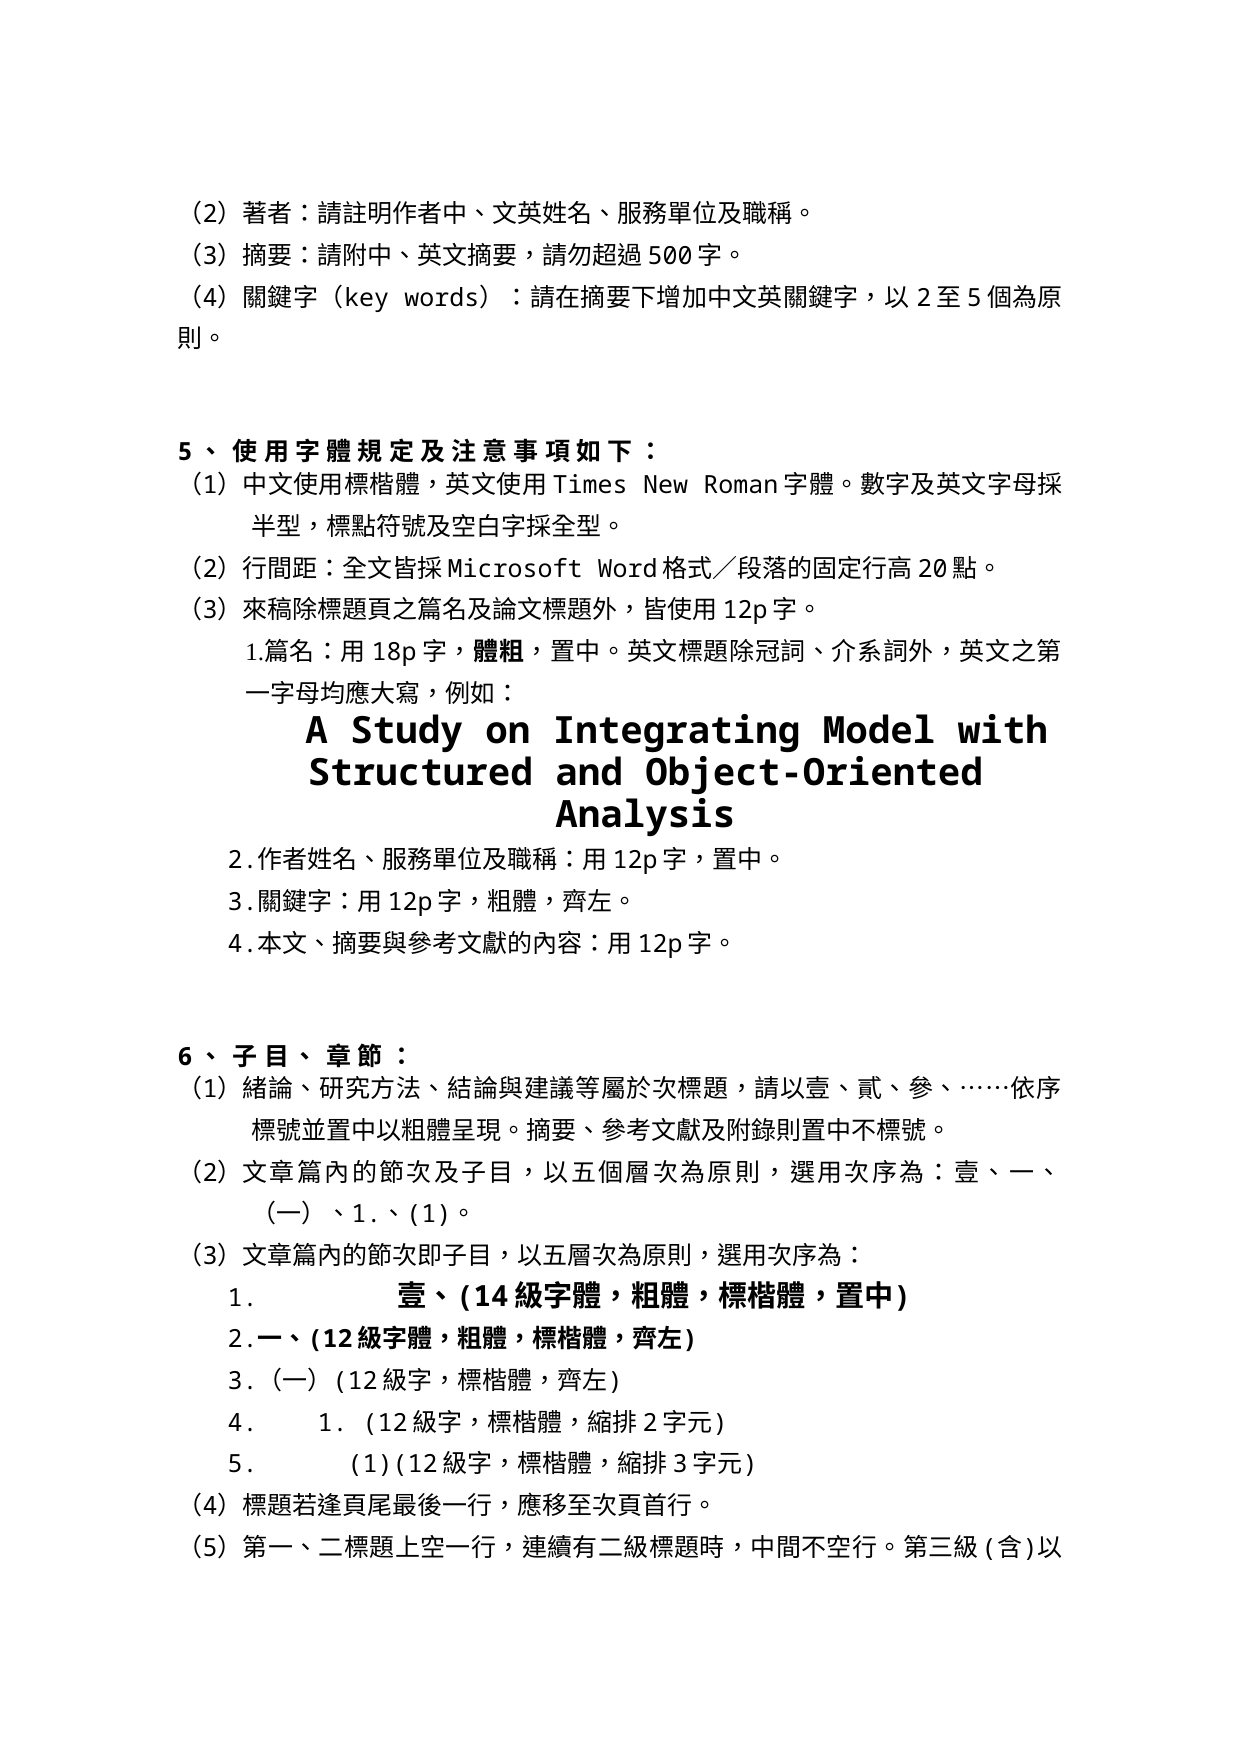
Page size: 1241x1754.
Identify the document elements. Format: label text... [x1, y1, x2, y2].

list 關鍵字：用12p字，粗體，齊左。 [227, 877, 1063, 919]
list 文章篇內的節次及子目，以五個層次為原則，選用次序為：壹、一、（一）、1.、(1)。 [177, 1148, 1063, 1231]
list 中文使用標楷體，英文使用Times New Roman字體。數字及英文字母採半型，標點符號及空白字採全型。 [177, 460, 1063, 544]
list 篇名：用18p字，體粗，置中。英文標題除冠詞、介系詞外，英文之第一字母均應大寫，例如： [245, 627, 1063, 710]
text 5. (1)(12級字，標楷體，縮排3字元) [227, 1439, 1063, 1481]
list 文章篇內的節次即子目，以五層次為原則，選用次序為： [177, 1231, 1063, 1273]
list 子目、章節： [177, 1002, 1063, 1064]
list 第一、二標題上空一行，連續有二級標題時，中間不空行。第三級(含)以 [177, 1523, 1063, 1564]
text 1. 壹、(14級字體，粗體，標楷體，置中) [227, 1273, 1063, 1314]
list 本文、摘要與參考文獻的內容：用12p字。 [227, 919, 1063, 960]
text 2.一、(12級字體，粗體，標楷體，齊左) [227, 1314, 1063, 1356]
list 來稿除標題頁之篇名及論文標題外，皆使用12p字。 [177, 585, 1063, 627]
list 行間距：全文皆採Microsoft Word格式／段落的固定行高20點。 [177, 544, 1063, 585]
list 摘要：請附中、英文摘要，請勿超過500字。 [177, 231, 1063, 273]
text A Study on Integrating Model with Structured and Object-Oriented Analysis [227, 710, 1063, 835]
text 4. 1. (12級字，標楷體，縮排2字元) [227, 1398, 1063, 1439]
list 標題若逢頁尾最後一行，應移至次頁首行。 [177, 1481, 1063, 1523]
list 使用字體規定及注意事項如下： [177, 398, 1063, 460]
list 關鍵字（key words）：請在摘要下增加中文英關鍵字，以2至5個為原則。 [177, 273, 1063, 356]
list 緒論、研究方法、結論與建議等屬於次標題，請以壹、貳、參、……依序標號並置中以粗體呈現。摘要、參考文獻及附錄則置中不標號。 [177, 1064, 1063, 1148]
list 著者：請註明作者中、文英姓名、服務單位及職稱。 [177, 189, 1063, 231]
text 3.（一）(12級字，標楷體，齊左) [227, 1356, 1063, 1398]
list 作者姓名、服務單位及職稱：用12p字，置中。 [227, 835, 1063, 877]
